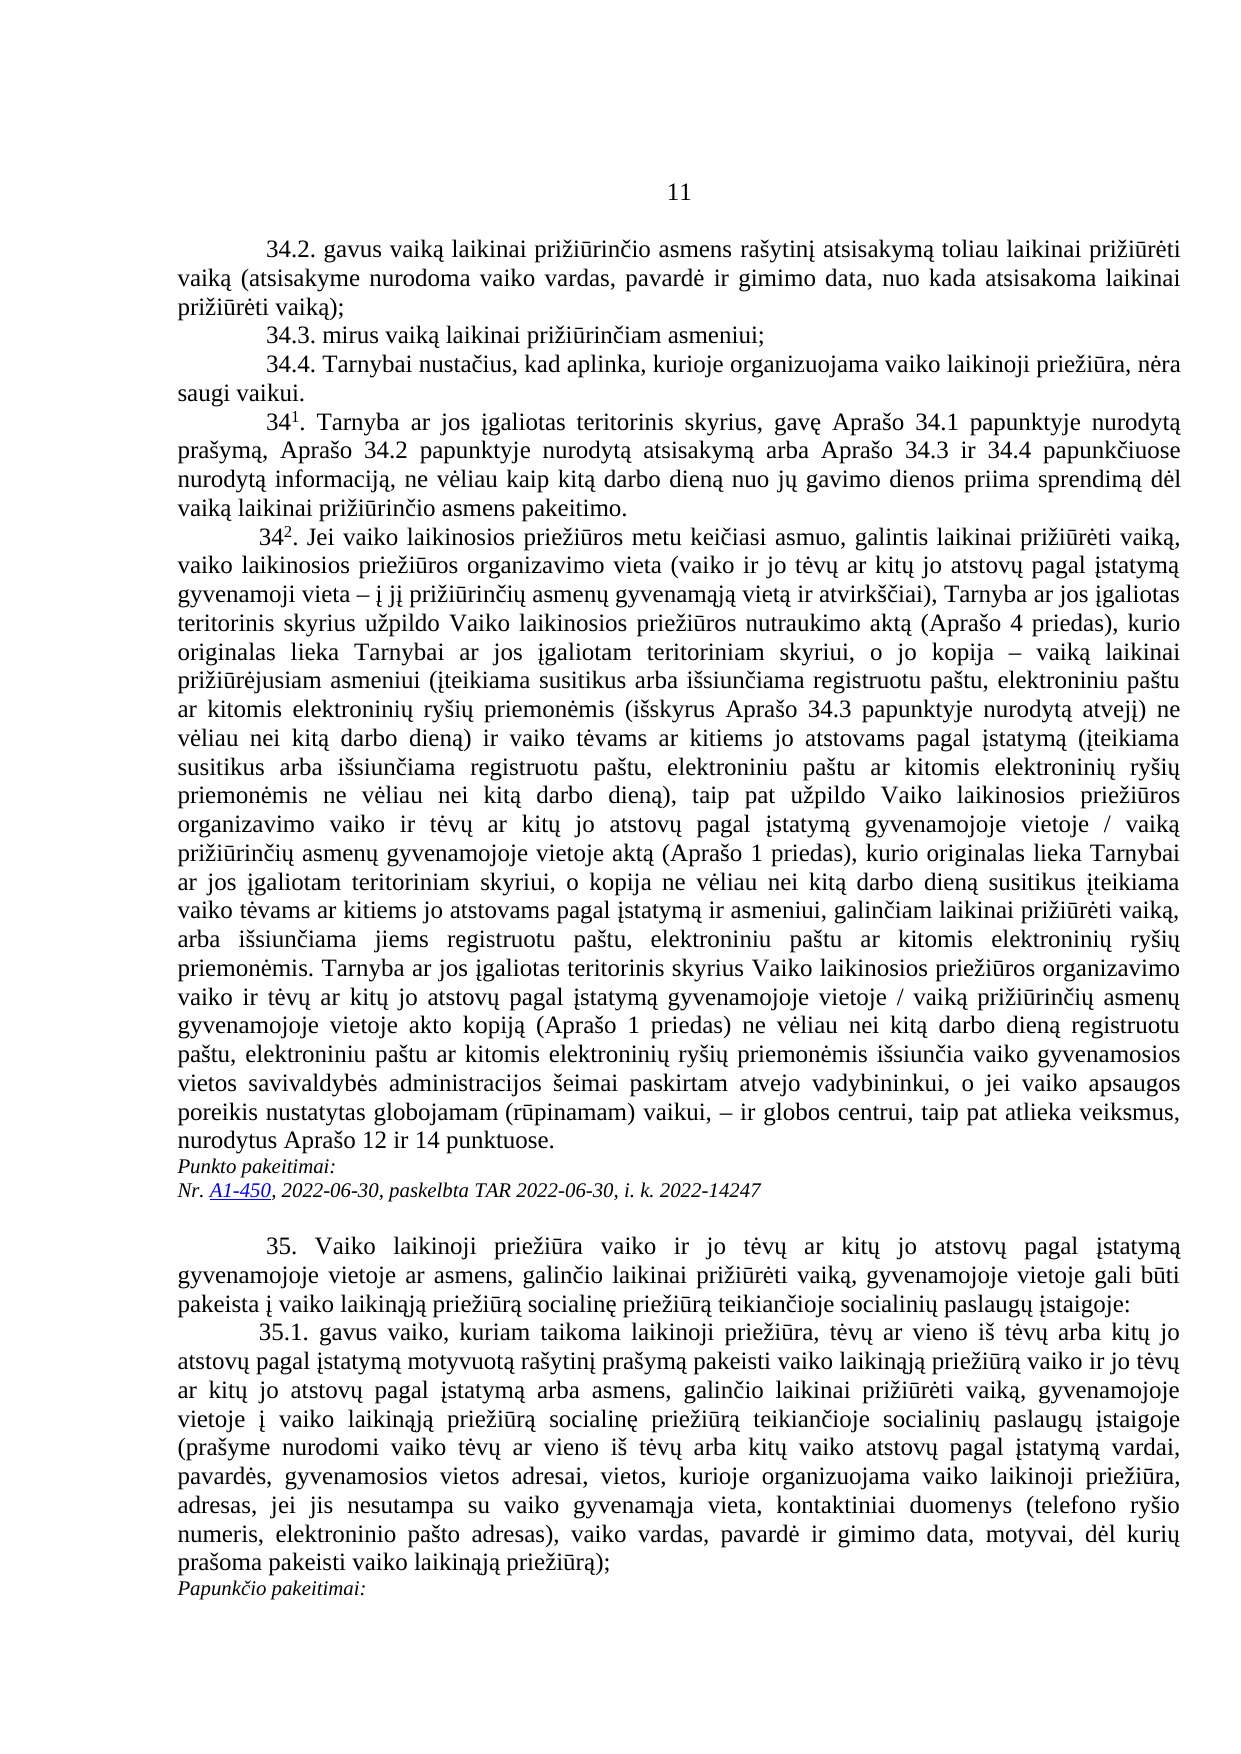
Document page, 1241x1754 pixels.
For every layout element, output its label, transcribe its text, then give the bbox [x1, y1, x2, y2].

text Papunkčio pakeitimai: [177, 1576, 1181, 1600]
text 34.2. gavus vaiką laikinai prižiūrinčio asmens rašytinį atsisakymą toliau laikinai prižiūrėti vaiką (atsisakyme nurodoma vaiko vardas, pavardė ir gimimo data, nuo kada atsisakoma laikinai prižiūrėti vaiką); [177, 234, 1181, 321]
text Punkto pakeitimai: [177, 1154, 1181, 1178]
text 35. Vaiko laikinoji priežiūra vaiko ir jo tėvų ar kitų jo atstovų pagal įstatymą gyvenamojoje vietoje ar asmens, galinčio laikinai prižiūrėti vaiką, gyvenamojoje vietoje gali būti pakeista į vaiko laikinąją priežiūrą socialinę priežiūrą teikiančioje socialinių paslaugų įstaigoje: [177, 1231, 1181, 1317]
text Nr. A1-450, 2022-06-30, paskelbta TAR 2022-06-30, i. k. 2022-14247 [177, 1178, 1181, 1202]
text 342. Jei vaiko laikinosios priežiūros metu keičiasi asmuo, galintis laikinai prižiūrėti vaiką, vaiko laikinosios priežiūros organizavimo vieta (vaiko ir jo tėvų ar kitų jo atstovų pagal įstatymą gyvenamoji vieta – į jį prižiūrinčių asmenų gyvenamąją vietą ir atvirkščiai), Tarnyba ar jos įgaliotas teritorinis skyrius užpildo Vaiko laikinosios priežiūros nutraukimo aktą (Aprašo 4 priedas), kurio originalas lieka Tarnybai ar jos įgaliotam teritoriniam skyriui, o jo kopija – vaiką laikinai prižiūrėjusiam asmeniui (įteikiama susitikus arba išsiunčiama registruotu paštu, elektroniniu paštu ar kitomis elektroninių ryšių priemonėmis (išskyrus Aprašo 34.3 papunktyje nurodytą atvejį) ne vėliau nei kitą darbo dieną) ir vaiko tėvams ar kitiems jo atstovams pagal įstatymą (įteikiama susitikus arba išsiunčiama registruotu paštu, elektroniniu paštu ar kitomis elektroninių ryšių priemonėmis ne vėliau nei kitą darbo dieną), taip pat užpildo Vaiko laikinosios priežiūros organizavimo vaiko ir tėvų ar kitų jo atstovų pagal įstatymą gyvenamojoje vietoje / vaiką prižiūrinčių asmenų gyvenamojoje vietoje aktą (Aprašo 1 priedas), kurio originalas lieka Tarnybai ar jos įgaliotam teritoriniam skyriui, o kopija ne vėliau nei kitą darbo dieną susitikus įteikiama vaiko tėvams ar kitiems jo atstovams pagal įstatymą ir asmeniui, galinčiam laikinai prižiūrėti vaiką, arba išsiunčiama jiems registruotu paštu, elektroniniu paštu ar kitomis elektroninių ryšių priemonėmis. Tarnyba ar jos įgaliotas teritorinis skyrius Vaiko laikinosios priežiūros organizavimo vaiko ir tėvų ar kitų jo atstovų pagal įstatymą gyvenamojoje vietoje / vaiką prižiūrinčių asmenų gyvenamojoje vietoje akto kopiją (Aprašo 1 priedas) ne vėliau nei kitą darbo dieną registruotu paštu, elektroniniu paštu ar kitomis elektroninių ryšių priemonėmis išsiunčia vaiko gyvenamosios vietos savivaldybės administracijos šeimai paskirtam atvejo vadybininkui, o jei vaiko apsaugos poreikis nustatytas globojamam (rūpinamam) vaikui, – ir globos centrui, taip pat atlieka veiksmus, nurodytus Aprašo 12 ir 14 punktuose. [177, 522, 1181, 1154]
text 34.3. mirus vaiką laikinai prižiūrinčiam asmeniui; [177, 321, 1181, 349]
text 341. Tarnyba ar jos įgaliotas teritorinis skyrius, gavę Aprašo 34.1 papunktyje nurodytą prašymą, Aprašo 34.2 papunktyje nurodytą atsisakymą arba Aprašo 34.3 ir 34.4 papunkčiuose nurodytą informaciją, ne vėliau kaip kitą darbo dieną nuo jų gavimo dienos priima sprendimą dėl vaiką laikinai prižiūrinčio asmens pakeitimo. [177, 407, 1181, 522]
text 34.4. Tarnybai nustačius, kad aplinka, kurioje organizuojama vaiko laikinoji priežiūra, nėra saugi vaikui. [177, 349, 1181, 407]
text 35.1. gavus vaiko, kuriam taikoma laikinoji priežiūra, tėvų ar vieno iš tėvų arba kitų jo atstovų pagal įstatymą motyvuotą rašytinį prašymą pakeisti vaiko laikinąją priežiūrą vaiko ir jo tėvų ar kitų jo atstovų pagal įstatymą arba asmens, galinčio laikinai prižiūrėti vaiką, gyvenamojoje vietoje į vaiko laikinąją priežiūrą socialinę priežiūrą teikiančioje socialinių paslaugų įstaigoje (prašyme nurodomi vaiko tėvų ar vieno iš tėvų arba kitų vaiko atstovų pagal įstatymą vardai, pavardės, gyvenamosios vietos adresai, vietos, kurioje organizuojama vaiko laikinoji priežiūra, adresas, jei jis nesutampa su vaiko gyvenamąja vieta, kontaktiniai duomenys (telefono ryšio numeris, elektroninio pašto adresas), vaiko vardas, pavardė ir gimimo data, motyvai, dėl kurių prašoma pakeisti vaiko laikinąją priežiūrą); [177, 1317, 1181, 1576]
